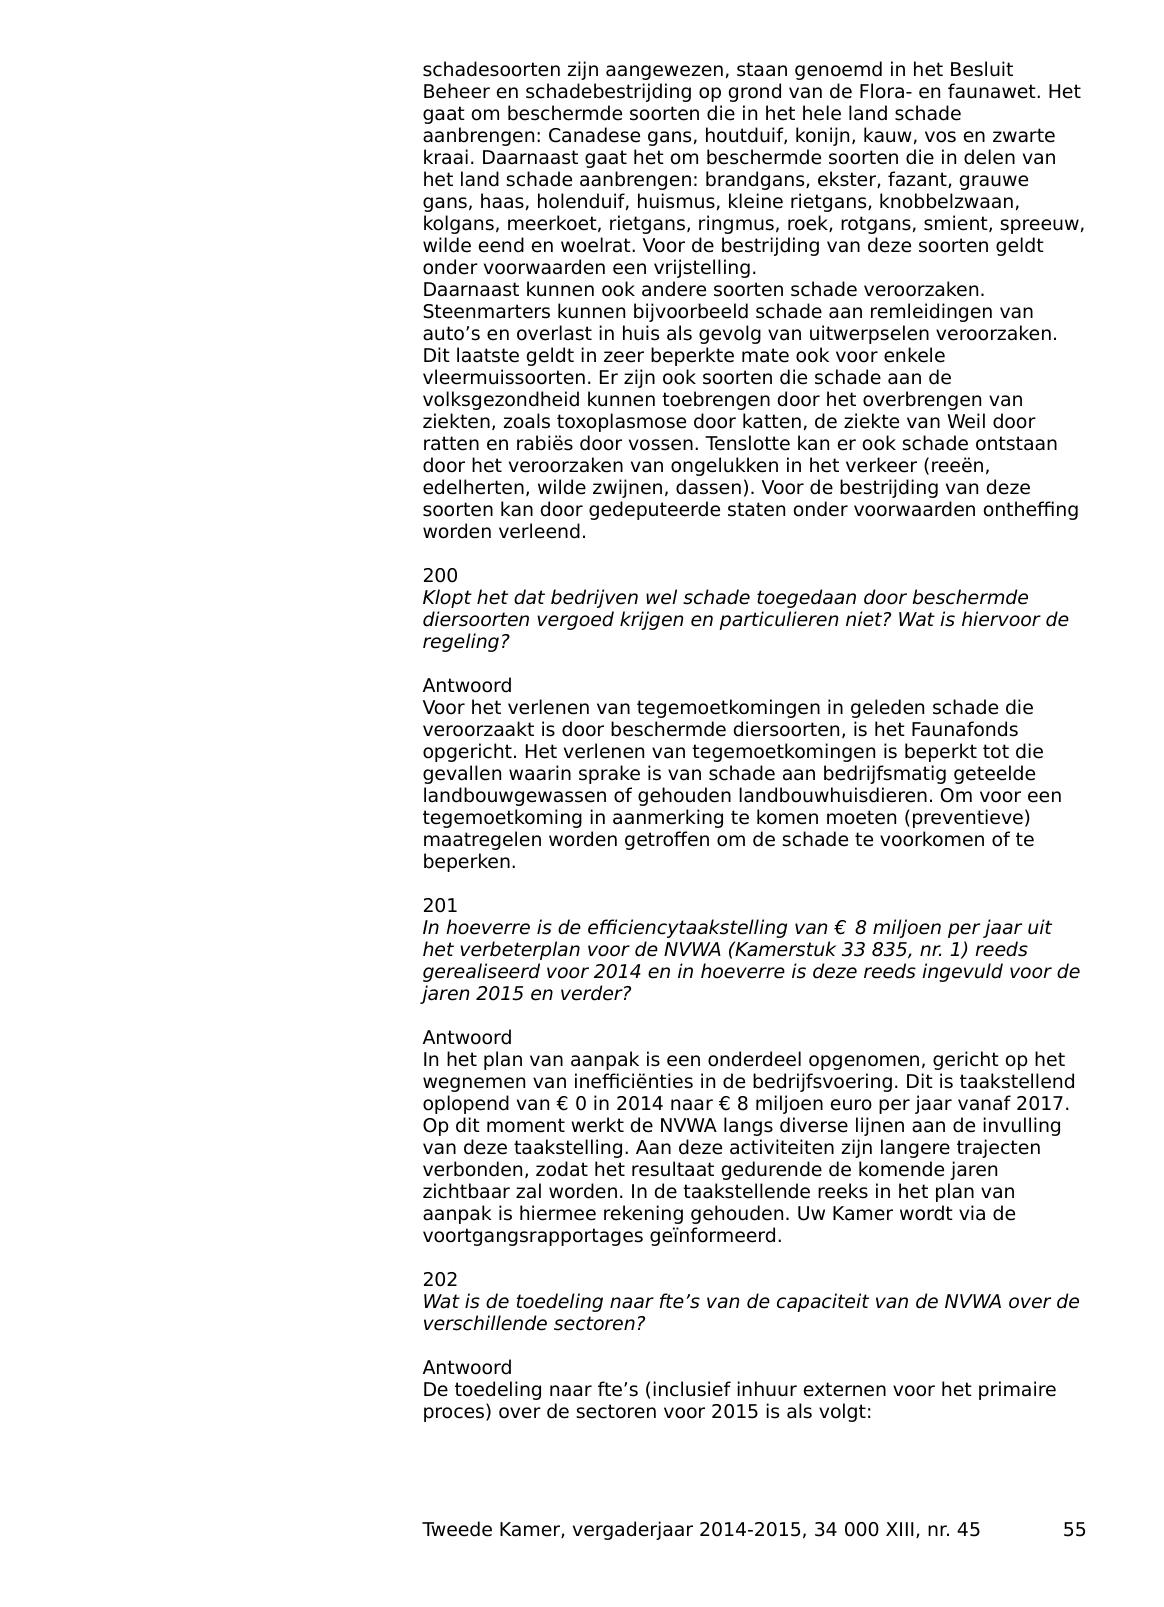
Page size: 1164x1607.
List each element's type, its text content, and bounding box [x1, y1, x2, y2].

text schadesoorten zijn aangewezen, staan genoemd in het Besluit Beheer en schadebestrijding op grond van de Flora- en faunawet. Het gaat om beschermde soorten die in het hele land schade aanbrengen: Canadese gans, houtduif, konijn, kauw, vos en zwarte kraai. Daarnaast gaat het om beschermde soorten die in delen van het land schade aanbrengen: brandgans, ekster, fazant, grauwe gans, haas, holenduif, huismus, kleine rietgans, knobbelzwaan, kolgans, meerkoet, rietgans, ringmus, roek, rotgans, smient, spreeuw, wilde eend en woelrat. Voor de bestrijding van deze soorten geldt onder voorwaarden een vrijstelling. [422, 59, 1087, 279]
text Voor het verlenen van tegemoetkomingen in geleden schade die veroorzaakt is door beschermde diersoorten, is het Faunafonds opgericht. Het verlenen van tegemoetkomingen is beperkt tot die gevallen waarin sprake is van schade aan bedrijfsmatig geteelde landbouwgewassen of gehouden landbouwhuisdieren. Om voor een tegemoetkoming in aanmerking te komen moeten (preventieve) maatregelen worden getroffen om de schade te voorkomen of te beperken. [422, 697, 1087, 873]
text 202 [422, 1269, 1087, 1291]
text 200 [422, 565, 1087, 587]
text Antwoord [422, 675, 1087, 697]
text Wat is de toedeling naar fte’s van de capaciteit van de NVWA over de verschillende sectoren? [422, 1291, 1087, 1335]
text In het plan van aanpak is een onderdeel opgenomen, gericht op het wegnemen van inefficiënties in de bedrijfsvoering. Dit is taakstellend oplopend van € 0 in 2014 naar € 8 miljoen euro per jaar vanaf 2017. Op dit moment werkt de NVWA langs diverse lijnen aan de invulling van deze taakstelling. Aan deze activiteiten zijn langere trajecten verbonden, zodat het resultaat gedurende de komende jaren zichtbaar zal worden. In de taakstellende reeks in het plan van aanpak is hiermee rekening gehouden. Uw Kamer wordt via de voortgangsrapportages geïnformeerd. [422, 1049, 1087, 1247]
text De toedeling naar fte’s (inclusief inhuur externen voor het primaire proces) over de sectoren voor 2015 is als volgt: [422, 1379, 1087, 1423]
text Antwoord [422, 1027, 1087, 1049]
text Antwoord [422, 1357, 1087, 1379]
text In hoeverre is de efficiencytaakstelling van € 8 miljoen per jaar uit het verbeterplan voor de NVWA (Kamerstuk 33 835, nr. 1) reeds gerealiseerd voor 2014 en in hoeverre is deze reeds ingevuld voor de jaren 2015 en verder? [422, 917, 1087, 1005]
text Daarnaast kunnen ook andere soorten schade veroorzaken. Steenmarters kunnen bijvoorbeeld schade aan remleidingen van auto’s en overlast in huis als gevolg van uitwerpselen veroorzaken. Dit laatste geldt in zeer beperkte mate ook voor enkele vleermuissoorten. Er zijn ook soorten die schade aan de volksgezondheid kunnen toebrengen door het overbrengen van ziekten, zoals toxoplasmose door katten, de ziekte van Weil door ratten en rabiës door vossen. Tenslotte kan er ook schade ontstaan door het veroorzaken van ongelukken in het verkeer (reeën, edelherten, wilde zwijnen, dassen). Voor de bestrijding van deze soorten kan door gedeputeerde staten onder voorwaarden ontheffing worden verleend. [422, 279, 1087, 543]
text 201 [422, 895, 1087, 917]
text Klopt het dat bedrijven wel schade toegedaan door beschermde diersoorten vergoed krijgen en particulieren niet? Wat is hiervoor de regeling? [422, 587, 1087, 653]
